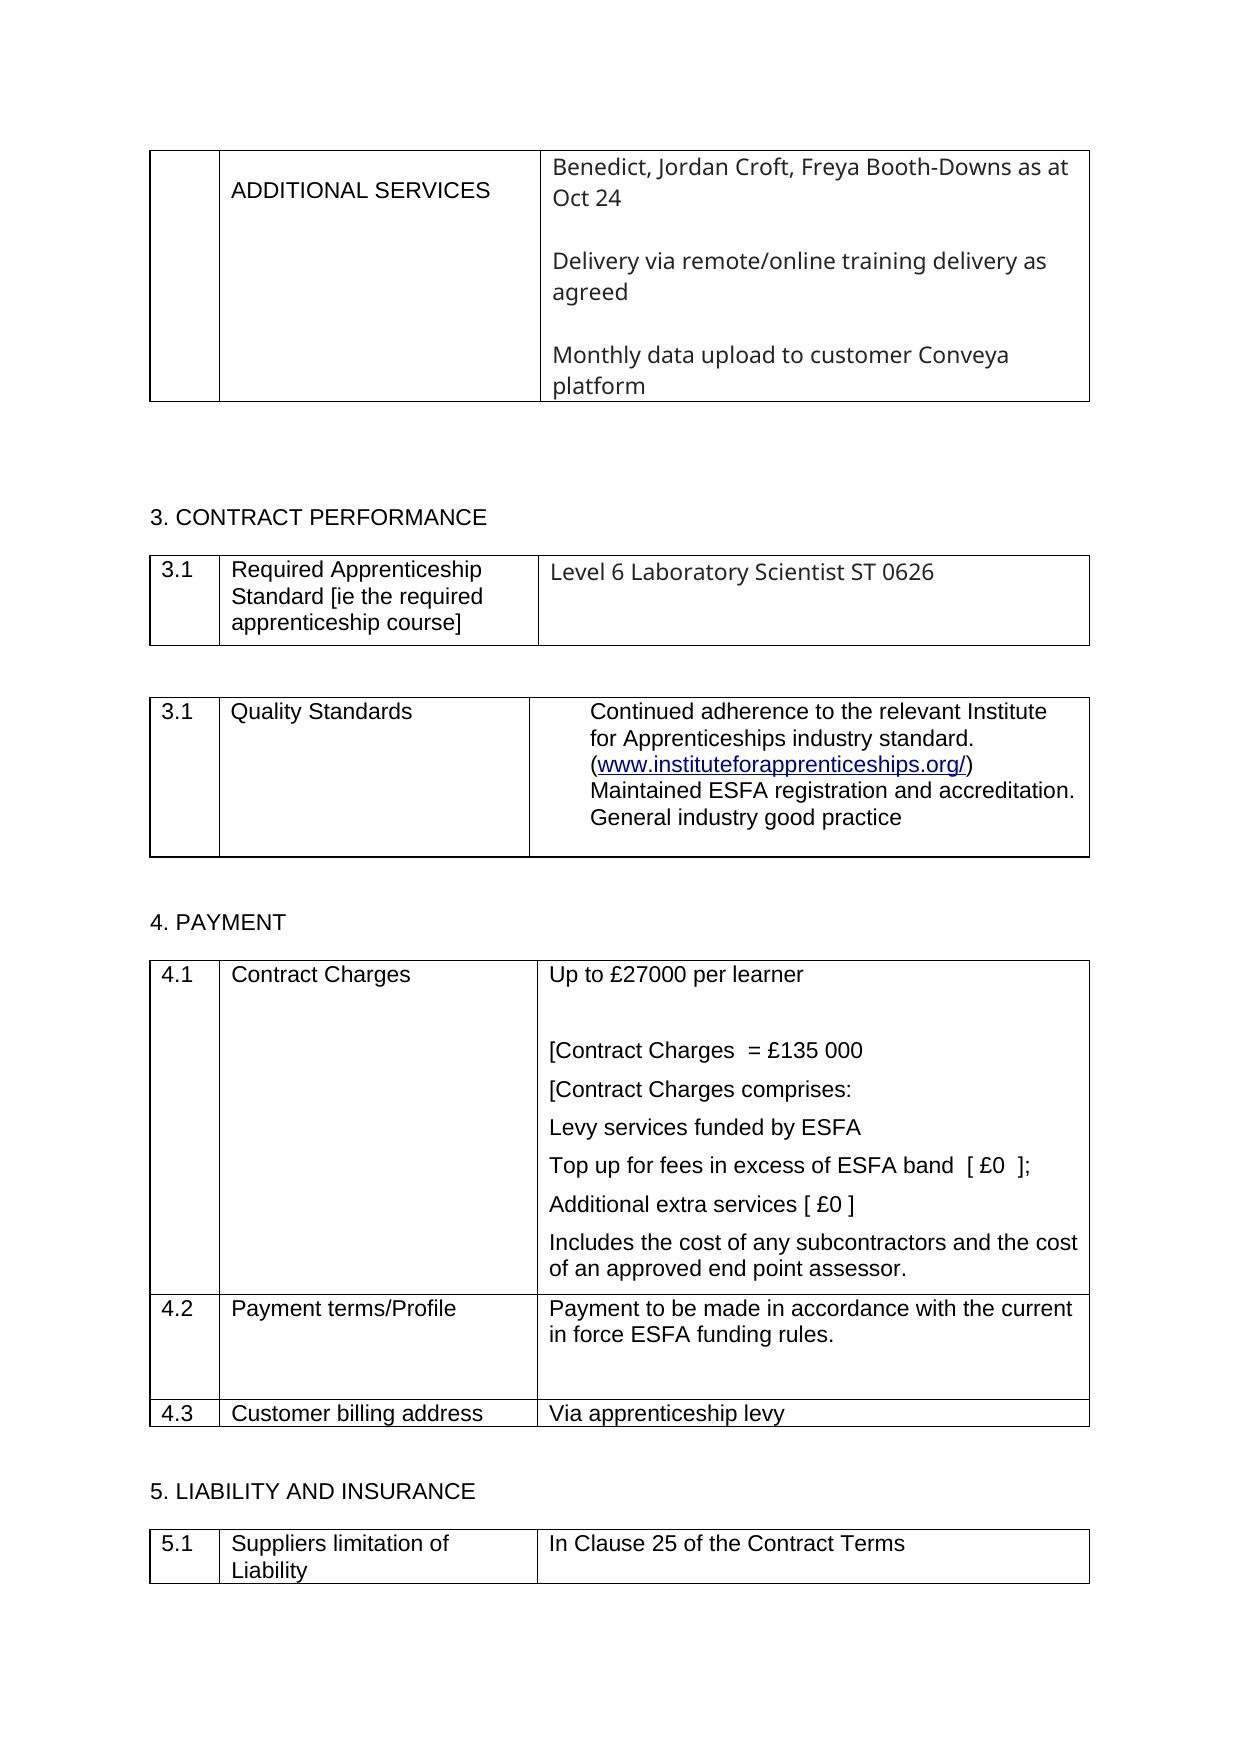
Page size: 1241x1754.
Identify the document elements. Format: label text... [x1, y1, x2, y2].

table_cell Via apprenticeship levy [538, 1400, 1089, 1426]
text 4. PAYMENT [150, 908, 1090, 935]
table_header Quality Standards [220, 698, 529, 856]
table_header Continued adherence to the relevant Institute for Apprenticeships industry standard. (www.instituteforapprenticeships.org/) Maintained ESFA registration and accreditation. General industry good practice [530, 698, 1089, 856]
table_header Level 6 Laboratory Scientist ST 0626 [539, 556, 1089, 645]
table_header [151, 151, 219, 401]
table_header 3.1 [151, 698, 219, 856]
table_cell Payment to be made in accordance with the current in force ESFA funding rules. [538, 1295, 1089, 1399]
table_cell 4.2 [151, 1295, 219, 1399]
table_header 4.1 [151, 961, 219, 1293]
table_header Suppliers limitation of Liability [220, 1530, 537, 1583]
table_cell Customer billing address [220, 1400, 537, 1426]
table_header 3.1 [151, 556, 219, 645]
table_header In Clause 25 of the Contract Terms [538, 1530, 1089, 1583]
table_header Benedict, Jordan Croft, Freya Booth-Downs as at Oct 24 Delivery via remote/online training delivery as agreed Monthly data upload to customer Conveya platform [541, 151, 1089, 401]
table_header Required Apprenticeship Standard [ie the required apprenticeship course] [220, 556, 538, 645]
table_cell 4.3 [151, 1400, 219, 1426]
table_header Up to £27000 per learner [Contract Charges = £135 000 [Contract Charges comprises: Levy services funded by ESFA Top up for fees in excess of ESFA band [ £0 ]; Additional extra services [ £0 ] Includes the cost of any subcontractors and the cost of an approved end point assessor. [538, 961, 1089, 1293]
table_header ADDITIONAL SERVICES [220, 151, 540, 401]
table_cell Payment terms/Profile [220, 1295, 537, 1399]
text 3. CONTRACT PERFORMANCE [150, 504, 1090, 531]
table_header 5.1 [151, 1530, 219, 1583]
text 5. LIABILITY AND INSURANCE [150, 1478, 1090, 1504]
table_header Contract Charges [220, 961, 537, 1293]
